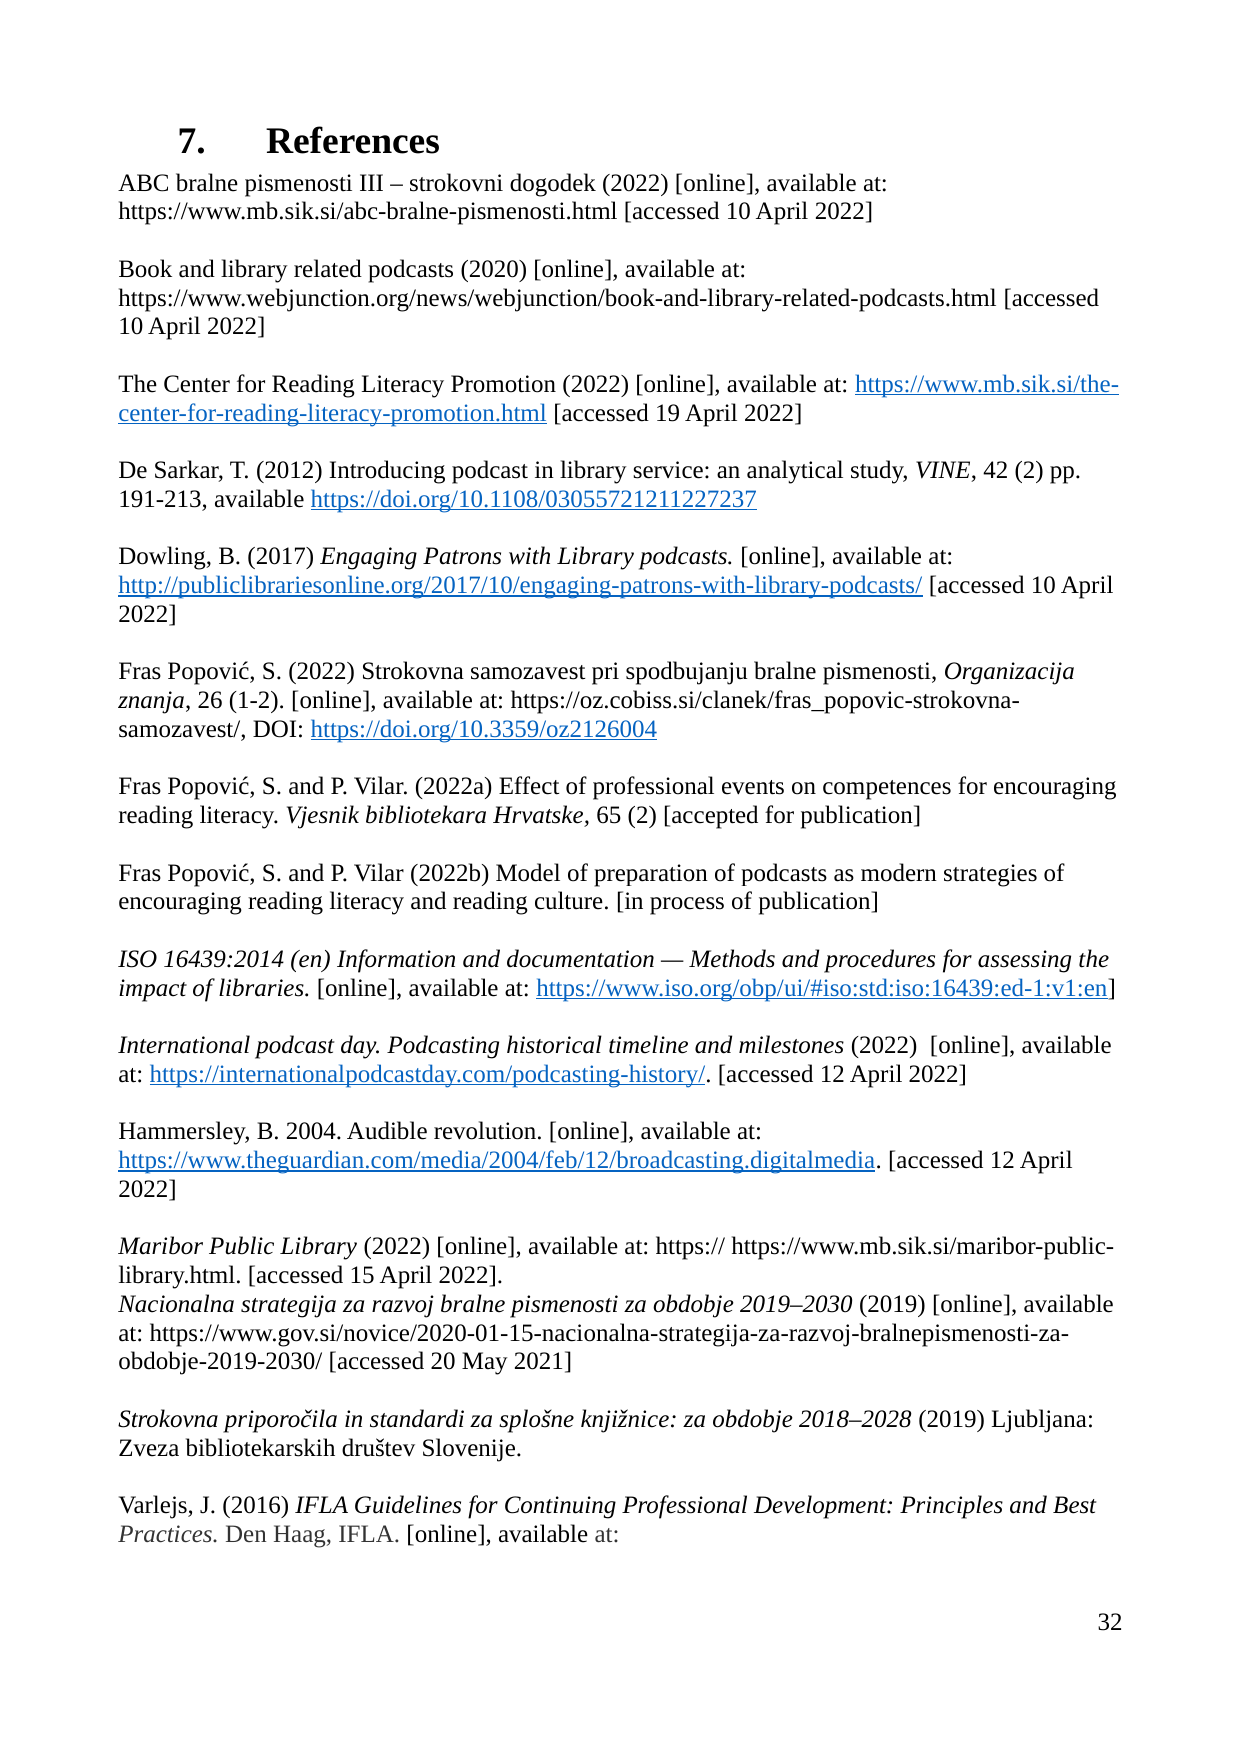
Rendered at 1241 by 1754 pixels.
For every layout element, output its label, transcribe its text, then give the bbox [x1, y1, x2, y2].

text Fras Popović, S. (2022) Strokovna samozavest pri spodbujanju bralne pismenosti, Organizacija znanja, 26 (1-2). [online], available at: https://oz.cobiss.si/clanek/fras_popovic-strokovna-samozavest/, DOI: https://doi.org/10.3359/oz2126004 [118, 656, 1122, 743]
text ABC bralne pismenosti III – strokovni dogodek (2022) [online], available at: https://www.mb.sik.si/abc-bralne-pismenosti.html [accessed 10 April 2022] [118, 168, 1122, 225]
text Book and library related podcasts (2020) [online], available at: https://www.webjunction.org/news/webjunction/book-and-library-related-podcasts.html [accessed 10 April 2022] [118, 254, 1122, 340]
text The Center for Reading Literacy Promotion (2022) [online], available at: https://www.mb.sik.si/the-center-for-reading-literacy-promotion.html [accessed 19 April 2022] [118, 369, 1122, 426]
text Nacionalna strategija za razvoj bralne pismenosti za obdobje 2019–2030 (2019) [online], available at: https://www.gov.si/novice/2020-01-15-nacionalna-strategija-za-razvoj-bralnepismenosti-za-obdobje-2019-2030/ [accessed 20 May 2021] [118, 1289, 1122, 1375]
text De Sarkar, T. (2012) Introducing podcast in library service: an analytical study, VINE, 42 (2) pp. 191-213, available https://doi.org/10.1108/03055721211227237 [118, 455, 1122, 513]
subtitle References [118, 118, 1122, 161]
text Strokovna priporočila in standardi za splošne knjižnice: za obdobje 2018–2028 (2019) Ljubljana: Zveza bibliotekarskih društev Slovenije. [118, 1404, 1122, 1461]
text International podcast day. Podcasting historical timeline and milestones (2022) [online], available at: https://internationalpodcastday.com/podcasting-history/. [accessed 12 April 2022] [118, 1030, 1122, 1088]
text Dowling, B. (2017) Engaging Patrons with Library podcasts. [online], available at: http://publiclibrariesonline.org/2017/10/engaging-patrons-with-library-podcasts/ [accessed 10 April 2022] [118, 541, 1122, 628]
text Maribor Public Library (2022) [online], available at: https:// https://www.mb.sik.si/maribor-public-library.html. [accessed 15 April 2022]. [118, 1231, 1122, 1289]
text Fras Popović, S. and P. Vilar. (2022a) Effect of professional events on competences for encouraging reading literacy. Vjesnik bibliotekara Hrvatske, 65 (2) [accepted for publication] [118, 771, 1122, 829]
text Hammersley, B. 2004. Audible revolution. [online], available at: https://www.theguardian.com/media/2004/feb/12/broadcasting.digitalmedia. [accessed 12 April 2022] [118, 1116, 1122, 1203]
text Varlejs, J. (2016) IFLA Guidelines for Continuing Professional Development: Principles and Best Practices. Den Haag, IFLA. [online], available at: [118, 1490, 1122, 1548]
text ISO 16439:2014 (en) Information and documentation — Methods and procedures for assessing the impact of libraries. [online], available at: https://www.iso.org/obp/ui/#iso:std:iso:16439:ed-1:v1:en] [118, 944, 1122, 1001]
text Fras Popović, S. and P. Vilar (2022b) Model of preparation of podcasts as modern strategies of encouraging reading literacy and reading culture. [in process of publication] [118, 858, 1122, 915]
